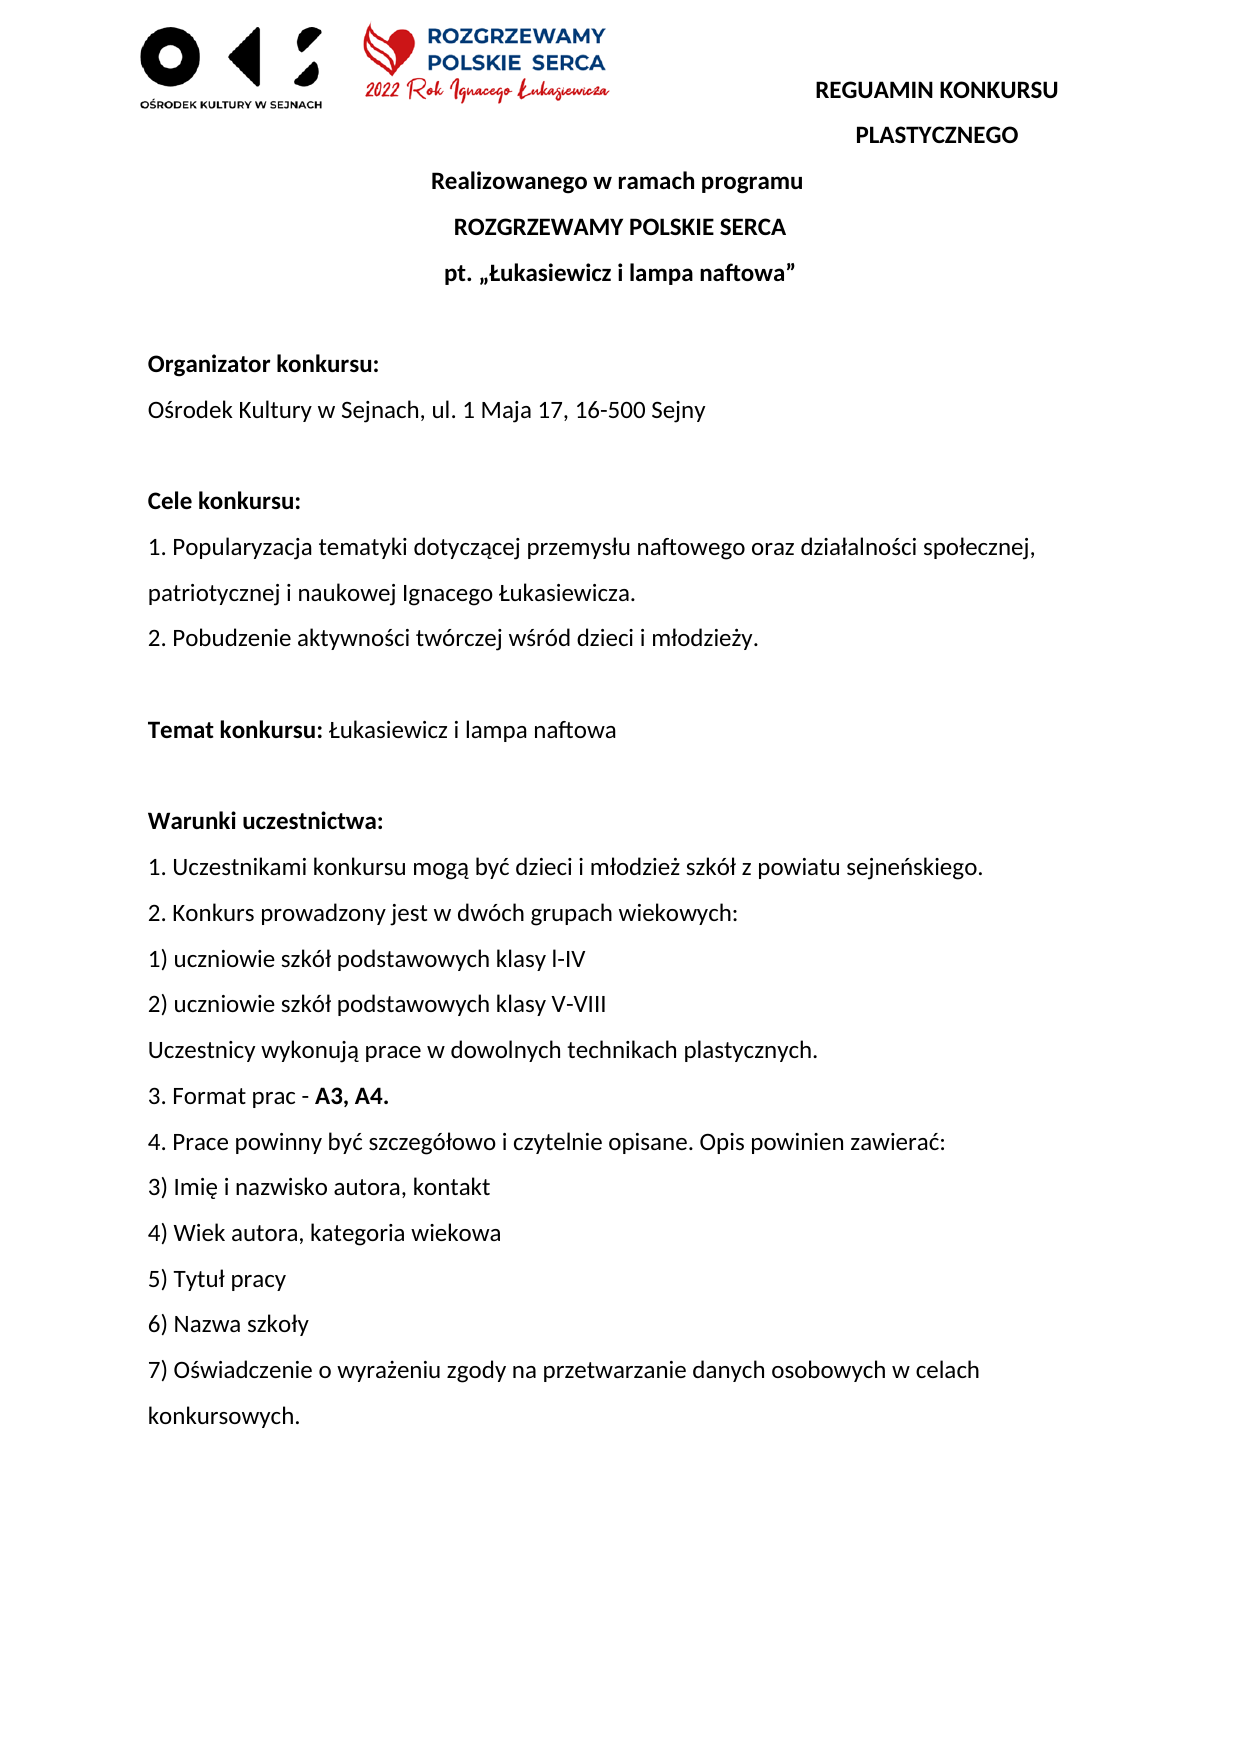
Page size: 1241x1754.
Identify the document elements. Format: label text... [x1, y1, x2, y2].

text 5) Tytuł pracy [148, 1263, 1093, 1293]
text Cele konkursu: [148, 485, 1093, 516]
text Uczestnicy wykonują prace w dowolnych technikach plastycznych. [148, 1034, 1093, 1065]
text Temat konkursu: Łukasiewicz i lampa naftowa [148, 714, 1093, 744]
picture [0, 0, 782, 141]
text 2. Pobudzenie aktywności twórczej wśród dzieci i młodzieży. [148, 623, 1093, 653]
text 1. Popularyzacja tematyki dotyczącej przemysłu naftowego oraz działalności społecznej, patriotycznej i naukowej Ignacego Łukasiewicza. [148, 531, 1093, 607]
text 7) Oświadczenie o wyrażeniu zgody na przetwarzanie danych osobowych w celach konkursowych. [148, 1354, 1093, 1431]
text 1. Uczestnikami konkursu mogą być dzieci i młodzież szkół z powiatu sejneńskiego. [148, 851, 1093, 882]
text 3. Format prac - A3, A4. [148, 1080, 1093, 1110]
text REGUAMIN KONKURSU PLASTYCZNEGO [148, 74, 1093, 150]
text ROZGRZEWAMY POLSKIE SERCA [148, 211, 1093, 242]
text 2. Konkurs prowadzony jest w dwóch grupach wiekowych: [148, 897, 1093, 927]
text 6) Nazwa szkoły [148, 1308, 1093, 1339]
text 2) uczniowie szkół podstawowych klasy V-VIII [148, 988, 1093, 1019]
text 3) Imię i nazwisko autora, kontakt [148, 1171, 1093, 1202]
text Warunki uczestnictwa: [148, 806, 1093, 836]
text pt. „Łukasiewicz i lampa naftowa” [148, 257, 1093, 287]
text 4) Wiek autora, kategoria wiekowa [148, 1217, 1093, 1248]
text Ośrodek Kultury w Sejnach, ul. 1 Maja 17, 16-500 Sejny [148, 394, 1093, 424]
text Realizowanego w ramach programu [148, 165, 1093, 196]
text Organizator konkursu: [148, 348, 1093, 379]
text 1) uczniowie szkół podstawowych klasy l-IV [148, 943, 1093, 973]
text 4. Prace powinny być szczegółowo i czytelnie opisane. Opis powinien zawierać: [148, 1126, 1093, 1156]
